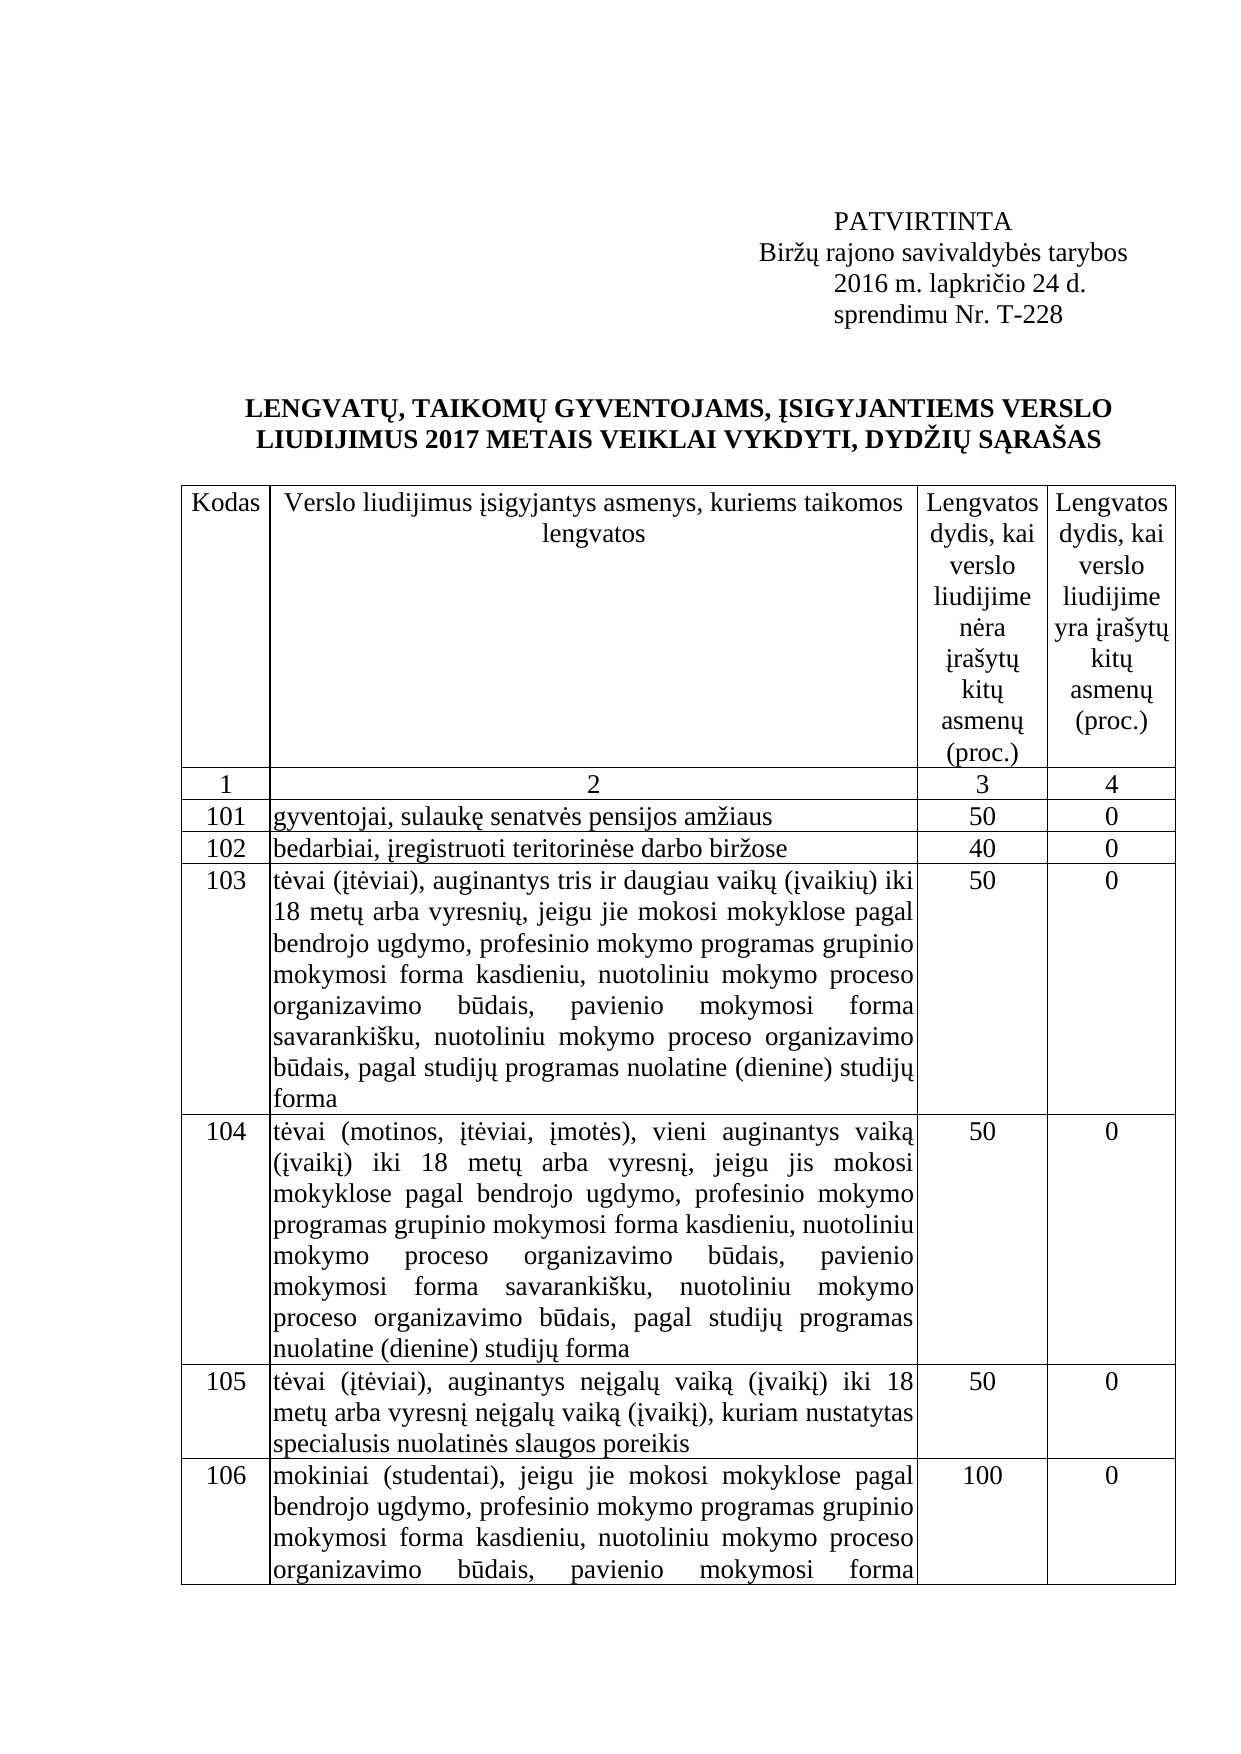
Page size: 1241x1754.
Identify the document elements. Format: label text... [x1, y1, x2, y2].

table_cell 106 [182, 1459, 269, 1584]
table_header Verslo liudijimus įsigyjantys asmenys, kuriems taikomos lengvatos [271, 486, 917, 767]
text PATVIRTINTA [684, 205, 1181, 236]
table_cell gyventojai, sulaukę senatvės pensijos amžiaus [271, 800, 917, 831]
table_header Lengvatos dydis, kai verslo liudijime yra įrašytų kitų asmenų (proc.) [1048, 486, 1175, 767]
table_cell 104 [182, 1115, 269, 1364]
table_cell 0 [1048, 1365, 1175, 1458]
table_cell 0 [1048, 1459, 1175, 1584]
table_cell 50 [918, 1115, 1047, 1364]
table_cell 102 [182, 832, 269, 863]
table_cell tėvai (įtėviai), auginantys neįgalų vaiką (įvaikį) iki 18 metų arba vyresnį neįgalų vaiką (įvaikį), kuriam nustatytas specialusis nuolatinės slaugos poreikis [271, 1365, 917, 1458]
table_cell tėvai (motinos, įtėviai, įmotės), vieni auginantys vaiką (įvaikį) iki 18 metų arba vyresnį, jeigu jis mokosi mokyklose pagal bendrojo ugdymo, profesinio mokymo programas grupinio mokymosi forma kasdieniu, nuotoliniu mokymo proceso organizavimo būdais, pavienio mokymosi forma savarankišku, nuotoliniu mokymo proceso organizavimo būdais, pagal studijų programas nuolatine (dienine) studijų forma [271, 1115, 917, 1364]
table_cell mokiniai (studentai), jeigu jie mokosi mokyklose pagal bendrojo ugdymo, profesinio mokymo programas grupinio mokymosi forma kasdieniu, nuotoliniu mokymo proceso organizavimo būdais, pavienio mokymosi forma [271, 1459, 917, 1584]
table_cell 105 [182, 1365, 269, 1458]
text sprendimu Nr. T-228 [684, 298, 1181, 330]
table_cell 0 [1048, 832, 1175, 863]
text 2016 m. lapkričio 24 d. [684, 267, 1181, 298]
table_cell 40 [918, 832, 1047, 863]
table_cell 3 [918, 768, 1047, 799]
table_cell 4 [1048, 768, 1175, 799]
text Biržų rajono savivaldybės tarybos [684, 236, 1181, 267]
table_cell 101 [182, 800, 269, 831]
table_header Lengvatos dydis, kai verslo liudijime nėra įrašytų kitų asmenų (proc.) [918, 486, 1047, 767]
table_cell 50 [918, 864, 1047, 1113]
table_cell 0 [1048, 864, 1175, 1113]
text LENGVATŲ, TAIKOMŲ GYVENTOJAMS, ĮSIGYJANTIEMS VERSLO LIUDIJIMUS 2017 METAIS VEIKLAI VYKDYTI, DYDŽIŲ SĄRAŠAS [177, 392, 1181, 454]
table_cell 50 [918, 800, 1047, 831]
table_cell 100 [918, 1459, 1047, 1584]
table_cell 103 [182, 864, 269, 1113]
table_cell 0 [1048, 1115, 1175, 1364]
table_cell 50 [918, 1365, 1047, 1458]
table_cell bedarbiai, įregistruoti teritorinėse darbo biržose [271, 832, 917, 863]
table_cell 2 [271, 768, 917, 799]
table_cell 0 [1048, 800, 1175, 831]
table_cell 1 [182, 768, 269, 799]
table_header Kodas [182, 486, 269, 767]
table_cell tėvai (įtėviai), auginantys tris ir daugiau vaikų (įvaikių) iki 18 metų arba vyresnių, jeigu jie mokosi mokyklose pagal bendrojo ugdymo, profesinio mokymo programas grupinio mokymosi forma kasdieniu, nuotoliniu mokymo proceso organizavimo būdais, pavienio mokymosi forma savarankišku, nuotoliniu mokymo proceso organizavimo būdais, pagal studijų programas nuolatine (dienine) studijų forma [271, 864, 917, 1113]
